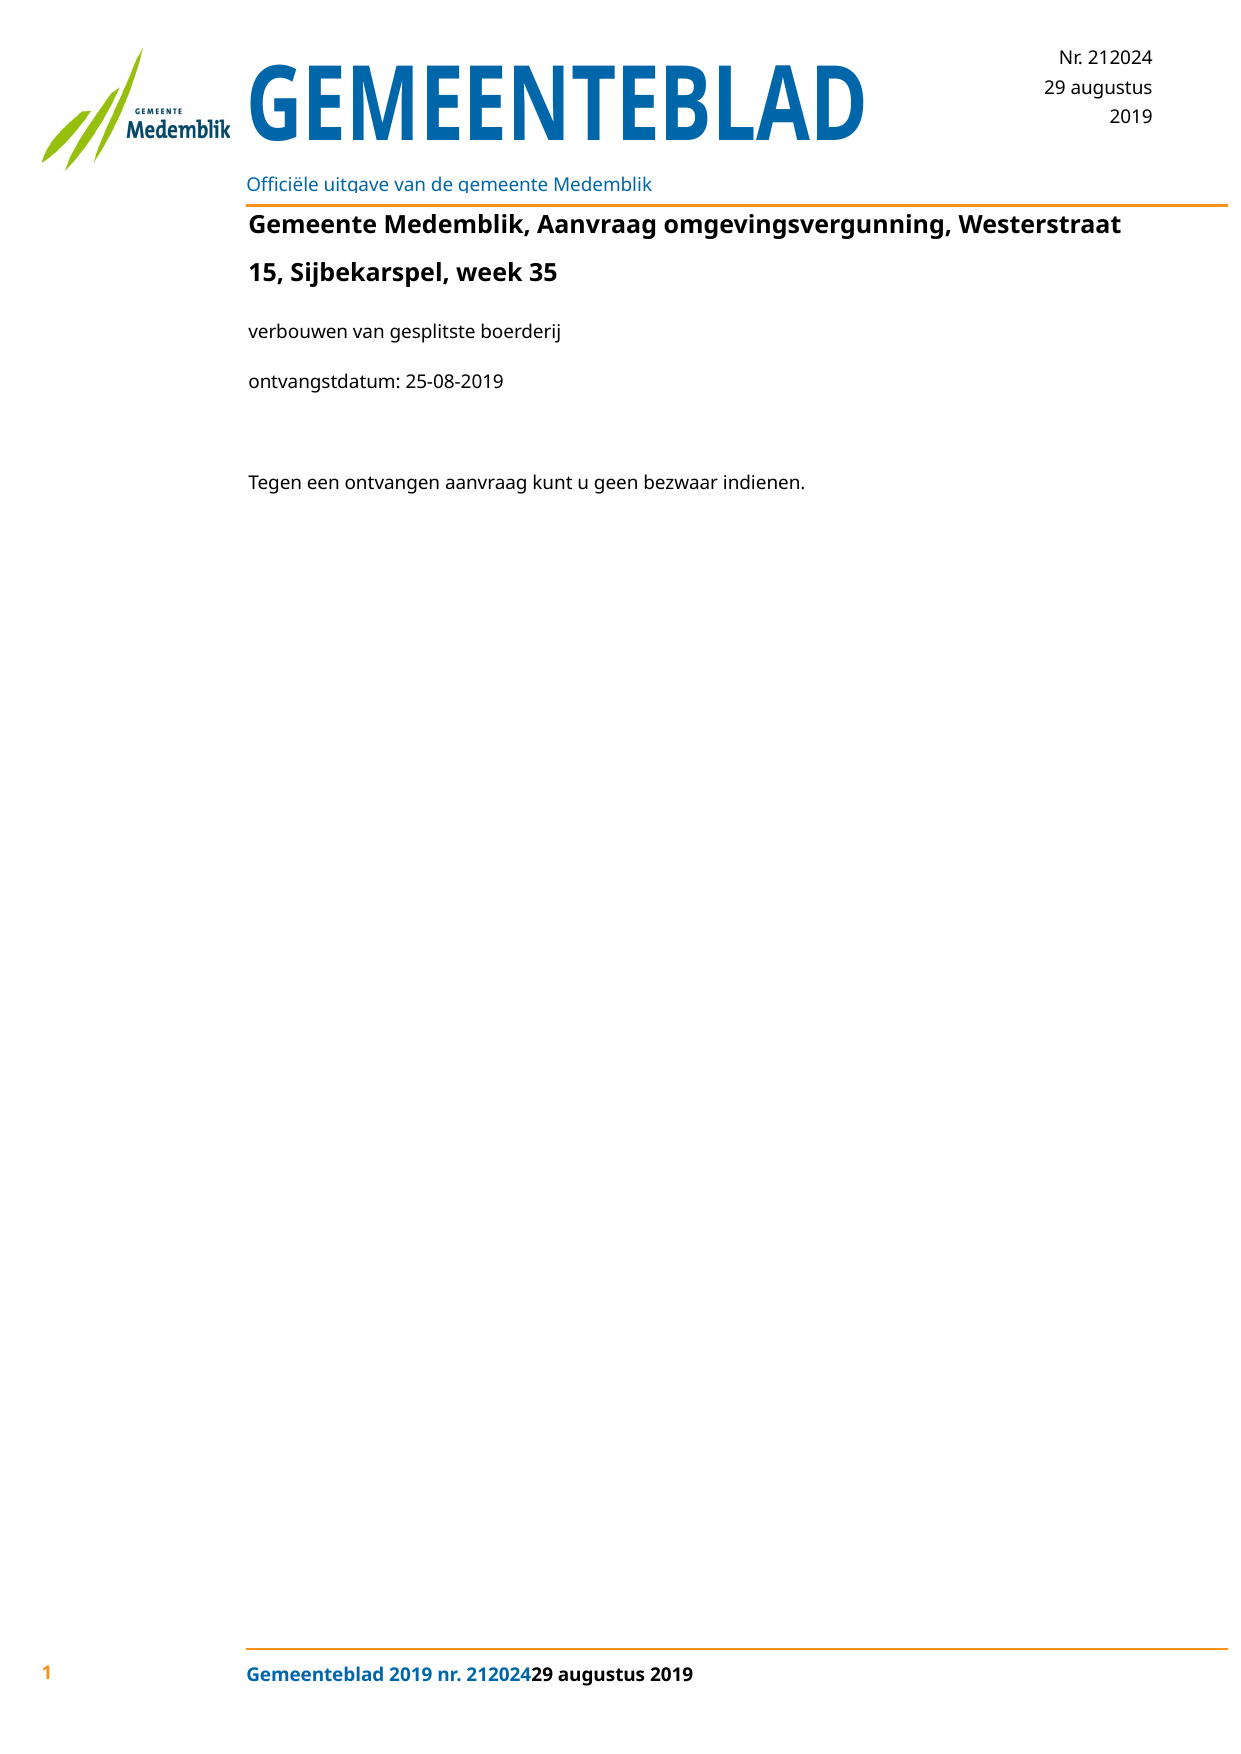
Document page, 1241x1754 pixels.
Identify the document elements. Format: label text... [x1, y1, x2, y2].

text Gemeente Medemblik, Aanvraag omgevingsvergunning, Westerstraat 15, Sijbekarspel, week 35 [248, 207, 1152, 288]
picture [41, 47, 231, 172]
text ontvangstdatum: 25-08-2019 [248, 368, 1152, 394]
text Tegen een ontvangen aanvraag kunt u geen bezwaar indienen. [248, 469, 1152, 495]
text verbouwen van gesplitste boerderij [248, 318, 1152, 344]
